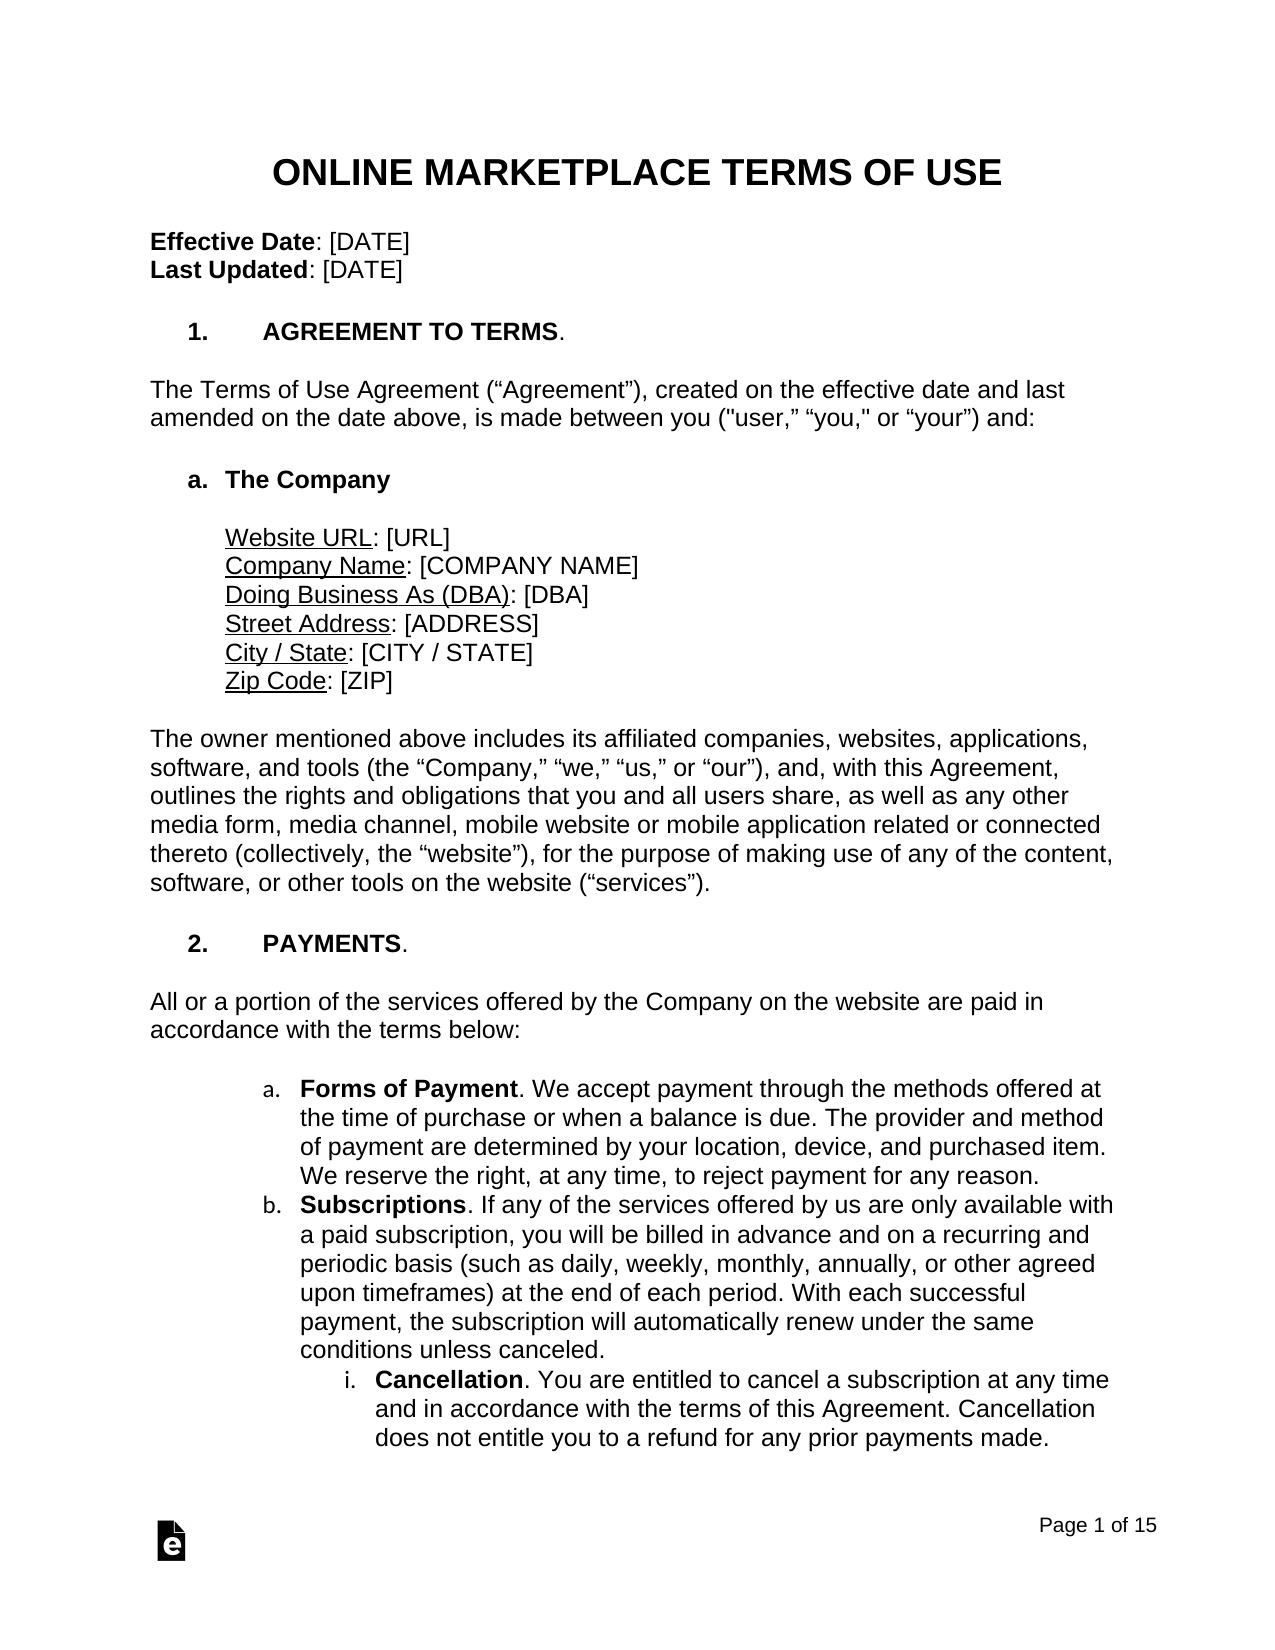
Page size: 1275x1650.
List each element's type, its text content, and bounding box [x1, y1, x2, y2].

text Zip Code: [ZIP] [225, 666, 1125, 695]
text Last Updated: [DATE] [150, 255, 1125, 284]
text ONLINE MARKETPLACE TERMS OF USE [150, 150, 1125, 193]
list Forms of Payment. We accept payment through the methods offered at the time of purchase or when a balance is due. The provider and method of payment are determined by your location, device, and purchased item. We reserve the right, at any time, to reject payment for any reason. [262, 1073, 1125, 1190]
text Website URL: [URL] [225, 522, 1125, 551]
text Company Name: [COMPANY NAME] [225, 551, 1125, 580]
text Effective Date: [DATE] [150, 227, 1125, 255]
list Cancellation. You are entitled to cancel a subscription at any time and in accordance with the terms of this Agreement. Cancellation does not entitle you to a refund for any prior payments made. [356, 1364, 1125, 1452]
text Doing Business As (DBA): [DBA] [225, 580, 1125, 609]
list Subscriptions. If any of the services offered by us are only available with a paid subscription, you will be billed in advance and on a recurring and periodic basis (such as daily, weekly, monthly, annually, or other agreed upon timeframes) at the end of each period. With each successful payment, the subscription will automatically renew under the same conditions unless canceled. [262, 1190, 1125, 1364]
text All or a portion of the services offered by the Company on the website are paid in accordance with the terms below: [150, 987, 1125, 1044]
text Street Address: [ADDRESS] [225, 609, 1125, 637]
text City / State: [CITY / STATE] [225, 637, 1125, 666]
text The owner mentioned above includes its affiliated companies, websites, applications, software, and tools (the “Company,” “we,” “us,” or “our”), and, with this Agreement, outlines the rights and obligations that you and all users share, as well as any other media form, media channel, mobile website or mobile application related or connected thereto (collectively, the “website”), for the purpose of making use of any of the content, software, or other tools on the website (“services”). [150, 724, 1125, 896]
subtitle PAYMENTS. [187, 929, 1125, 958]
subtitle The Company [187, 465, 1125, 494]
subtitle AGREEMENT TO TERMS. [187, 317, 1125, 346]
text The Terms of Use Agreement (“Agreement”), created on the effective date and last amended on the date above, is made between you ("user,” “you," or “your”) and: [150, 374, 1125, 432]
